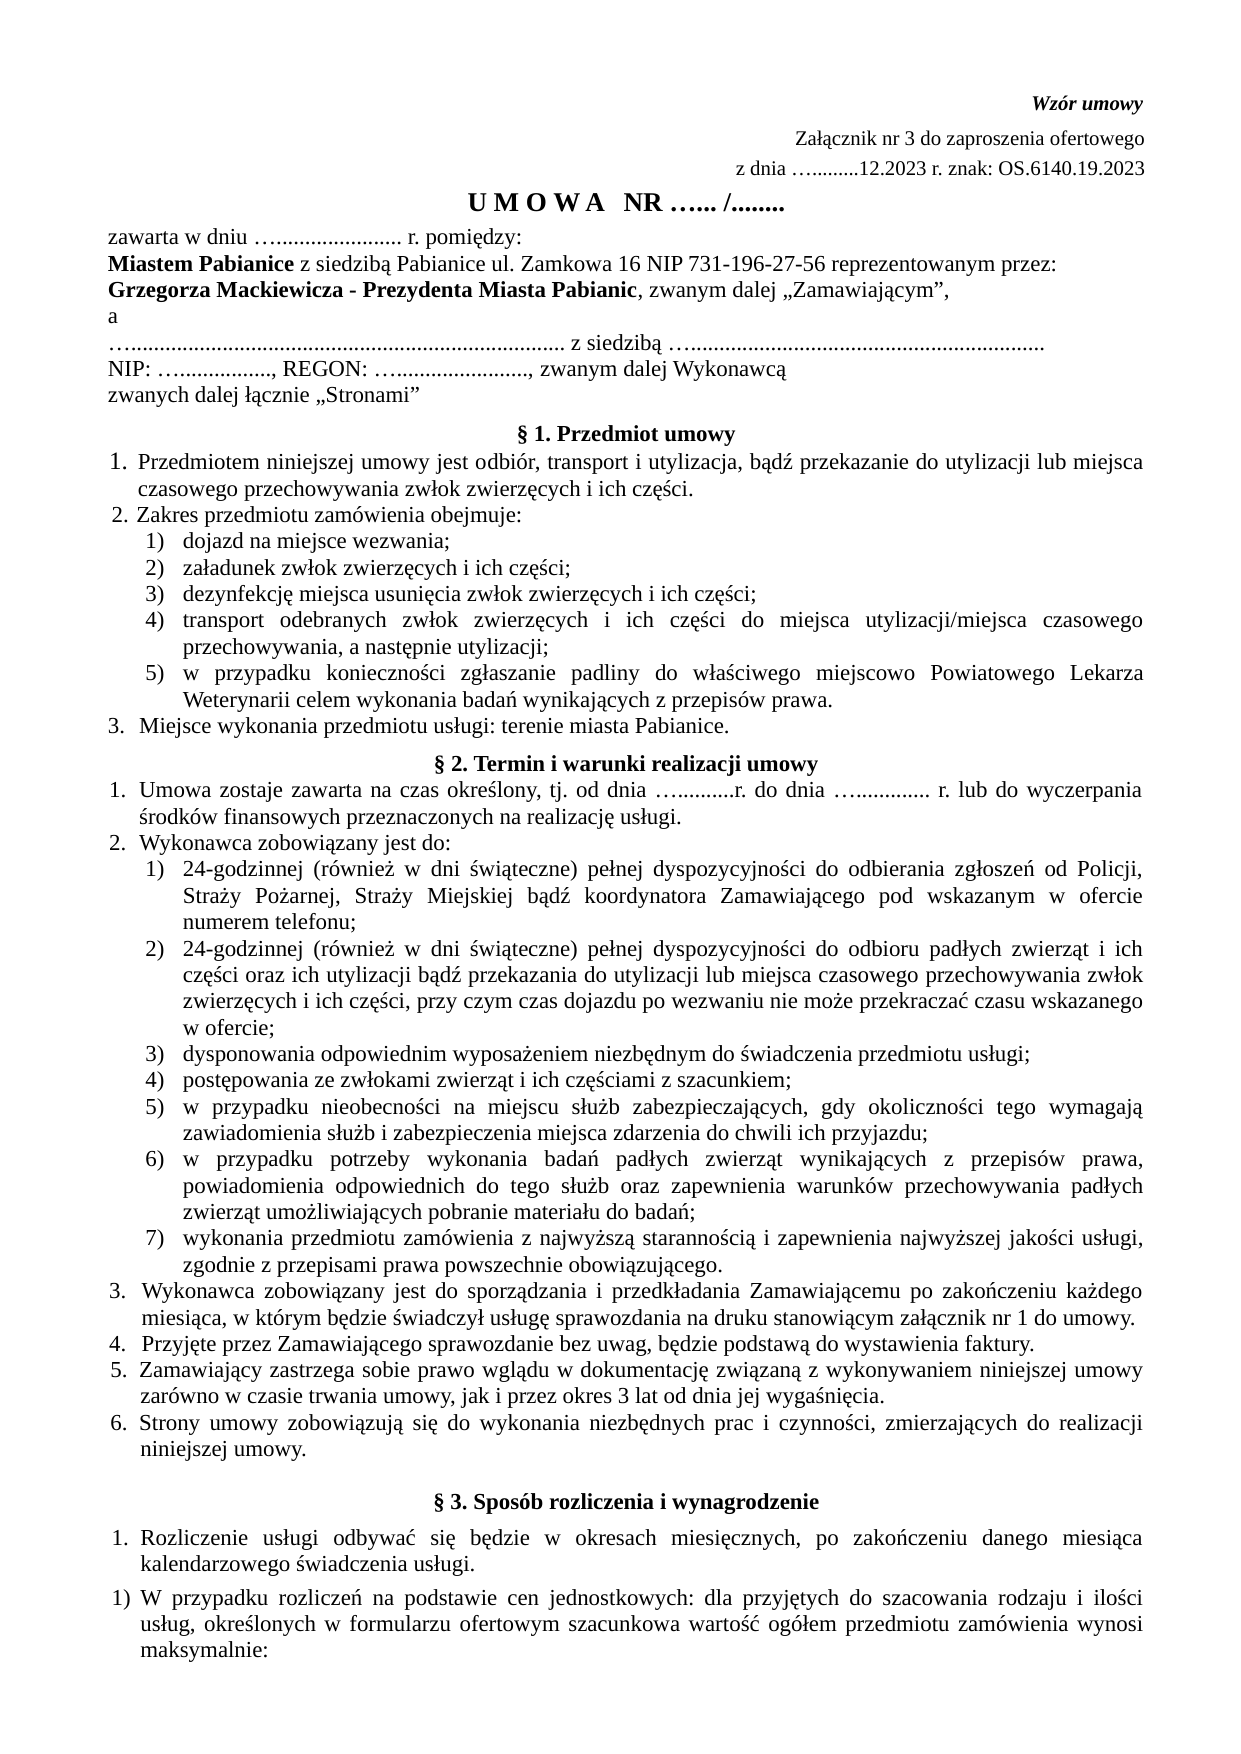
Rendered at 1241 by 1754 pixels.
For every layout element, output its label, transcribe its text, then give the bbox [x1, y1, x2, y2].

list 24-godzinnej (również w dni świąteczne) pełnej dyspozycyjności do odbierania zgłoszeń od Policji, Straży Pożarnej, Straży Miejskiej bądź koordynatora Zamawiającego pod wskazanym w ofercie numerem telefonu; [145, 856, 1145, 934]
text NIP: …................, REGON: …......................., zwanym dalej Wykonawcą [108, 355, 1145, 382]
text § 2. Termin i warunki realizacji umowy [108, 750, 1145, 776]
list załadunek zwłok zwierzęcych i ich części; [145, 554, 1145, 580]
text Wzór umowy [108, 90, 1145, 114]
list W przypadku rozliczeń na podstawie cen jednostkowych: dla przyjętych do szacowania rodzaju i ilości usług, określonych w formularzu ofertowym szacunkowa wartość ogółem przedmiotu zamówienia wynosi maksymalnie: [111, 1584, 1145, 1663]
list dysponowania odpowiednim wyposażeniem niezbędnym do świadczenia przedmiotu usługi; [145, 1040, 1145, 1066]
list w przypadku potrzeby wykonania badań padłych zwierząt wynikających z przepisów prawa, powiadomienia odpowiednich do tego służb oraz zapewnienia warunków przechowywania padłych zwierząt umożliwiających pobranie materiału do badań; [145, 1145, 1145, 1224]
list Przyjęte przez Zamawiającego sprawozdanie bez uwag, będzie podstawą do wystawienia faktury. [109, 1330, 1145, 1356]
list wykonania przedmiotu zamówienia z najwyższą starannością i zapewnienia najwyższej jakości usługi, zgodnie z przepisami prawa powszechnie obowiązującego. [145, 1224, 1145, 1277]
list Miejsce wykonania przedmiotu usługi: terenie miasta Pabianice. [108, 712, 1145, 738]
text zawarta w dniu …...................... r. pomiędzy: [108, 223, 1145, 250]
list Zakres przedmiotu zamówienia obejmuje: [111, 501, 1145, 527]
text Załącznik nr 3 do zaproszenia ofertowego [108, 126, 1145, 150]
list dojazd na miejsce wezwania; [145, 527, 1145, 554]
text § 3. Sposób rozliczenia i wynagrodzenie [108, 1488, 1145, 1514]
list Zamawiający zastrzega sobie prawo wglądu w dokumentację związaną z wykonywaniem niniejszej umowy zarówno w czasie trwania umowy, jak i przez okres 3 lat od dnia jej wygaśnięcia. [110, 1356, 1145, 1409]
list Przedmiotem niniejszej umowy jest odbiór, transport i utylizacja, bądź przekazanie do utylizacji lub miejsca czasowego przechowywania zwłok zwierzęcych i ich części. [109, 446, 1145, 501]
text U M O W A NR …... /........ [108, 186, 1145, 217]
text …............................................................................ z siedzibą ….............................................................. [108, 329, 1145, 355]
list postępowania ze zwłokami zwierząt i ich częściami z szacunkiem; [145, 1066, 1145, 1093]
list dezynfekcję miejsca usunięcia zwłok zwierzęcych i ich części; [145, 580, 1145, 607]
text Miastem Pabianice z siedzibą Pabianice ul. Zamkowa 16 NIP 731-196-27-56 reprezentowanym przez: [108, 250, 1145, 276]
text § 1. Przedmiot umowy [108, 420, 1145, 446]
text a [108, 302, 1145, 329]
list w przypadku konieczności zgłaszanie padliny do właściwego miejscowo Powiatowego Lekarza Weterynarii celem wykonania badań wynikających z przepisów prawa. [145, 659, 1145, 712]
text zwanych dalej łącznie „Stronami” [108, 382, 1145, 408]
list Umowa zostaje zawarta na czas określony, tj. od dnia …..........r. do dnia …............. r. lub do wyczerpania środków finansowych przeznaczonych na realizację usługi. [109, 776, 1145, 829]
list transport odebranych zwłok zwierzęcych i ich części do miejsca utylizacji/miejsca czasowego przechowywania, a następnie utylizacji; [145, 607, 1145, 659]
list Wykonawca zobowiązany jest do: [109, 829, 1145, 856]
list Strony umowy zobowiązują się do wykonania niezbędnych prac i czynności, zmierzających do realizacji niniejszej umowy. [110, 1409, 1145, 1462]
text Grzegorza Mackiewicza - Prezydenta Miasta Pabianic, zwanym dalej „Zamawiającym”, [108, 276, 1145, 302]
list w przypadku nieobecności na miejscu służb zabezpieczających, gdy okoliczności tego wymagają zawiadomienia służb i zabezpieczenia miejsca zdarzenia do chwili ich przyjazdu; [145, 1093, 1145, 1145]
list 24-godzinnej (również w dni świąteczne) pełnej dyspozycyjności do odbioru padłych zwierząt i ich części oraz ich utylizacji bądź przekazania do utylizacji lub miejsca czasowego przechowywania zwłok zwierzęcych i ich części, przy czym czas dojazdu po wezwaniu nie może przekraczać czasu wskazanego w ofercie; [145, 934, 1145, 1040]
text z dnia ….........12.2023 r. znak: OS.6140.19.2023 [108, 156, 1145, 180]
list Wykonawca zobowiązany jest do sporządzania i przedkładania Zamawiającemu po zakończeniu każdego miesiąca, w którym będzie świadczył usługę sprawozdania na druku stanowiącym załącznik nr 1 do umowy. [109, 1277, 1145, 1330]
list Rozliczenie usługi odbywać się będzie w okresach miesięcznych, po zakończeniu danego miesiąca kalendarzowego świadczenia usługi. [111, 1524, 1145, 1577]
